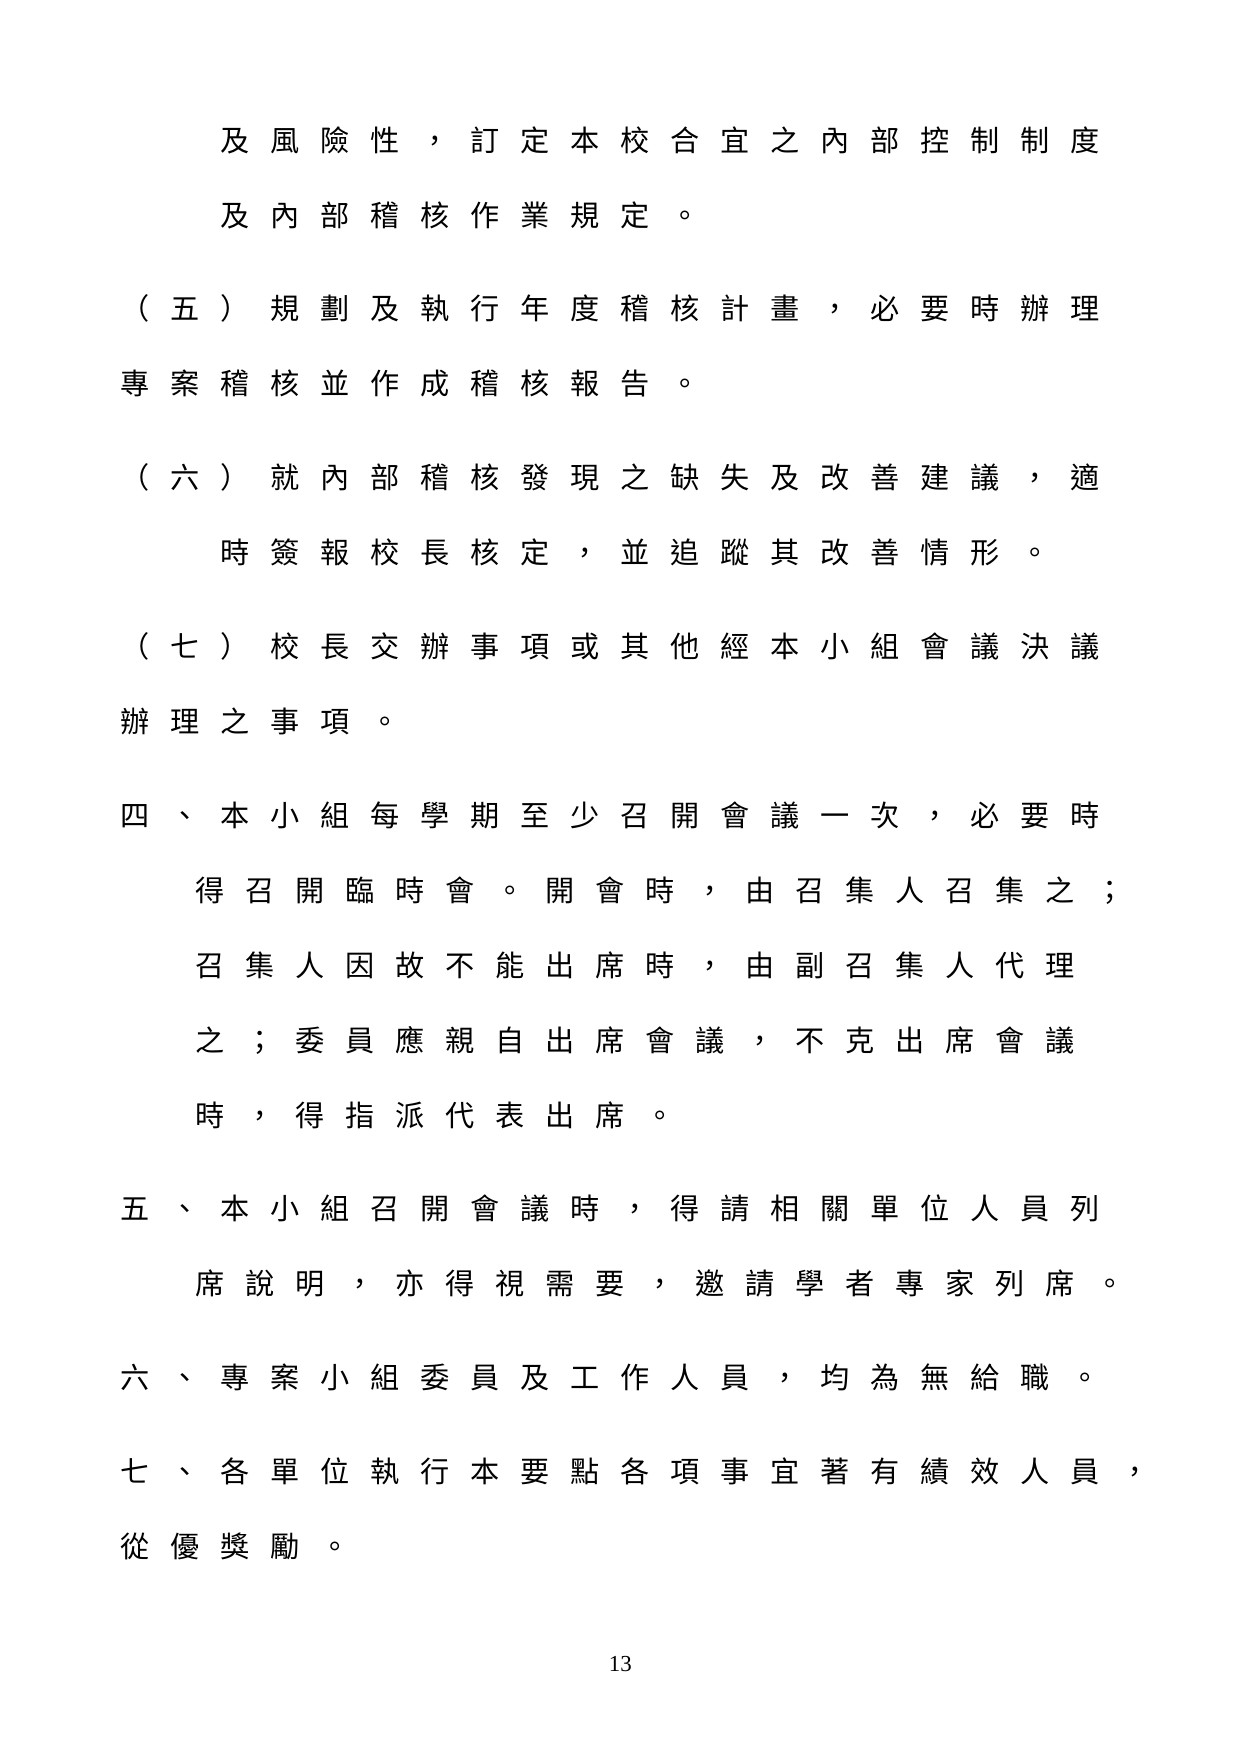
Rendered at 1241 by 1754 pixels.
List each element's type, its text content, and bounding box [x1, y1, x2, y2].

text （五）規劃及執行年度稽核計畫，必要時辦理專案稽核並作成稽核報告。 [120, 269, 1120, 419]
text 七、各單位執行本要點各項事宜著有績效人員，從優獎勵。 [120, 1432, 1120, 1582]
text 及風險性，訂定本校合宜之內部控制制度及內部稽核作業規定。 [120, 101, 1120, 251]
text 五、本小組召開會議時，得請相關單位人員列席說明，亦得視需要，邀請學者專家列席。 [120, 1169, 1120, 1319]
text 六、專案小組委員及工作人員，均為無給職。 [120, 1338, 1120, 1413]
text 四、本小組每學期至少召開會議一次，必要時得召開臨時會。開會時，由召集人召集之；召集人因故不能出席時，由副召集人代理之；委員應親自出席會議，不克出席會議時，得指派代表出席。 [120, 776, 1120, 1151]
text （七）校長交辦事項或其他經本小組會議決議辦理之事項。 [120, 607, 1120, 757]
text （六）就內部稽核發現之缺失及改善建議，適時簽報校長核定，並追蹤其改善情形。 [120, 438, 1120, 588]
